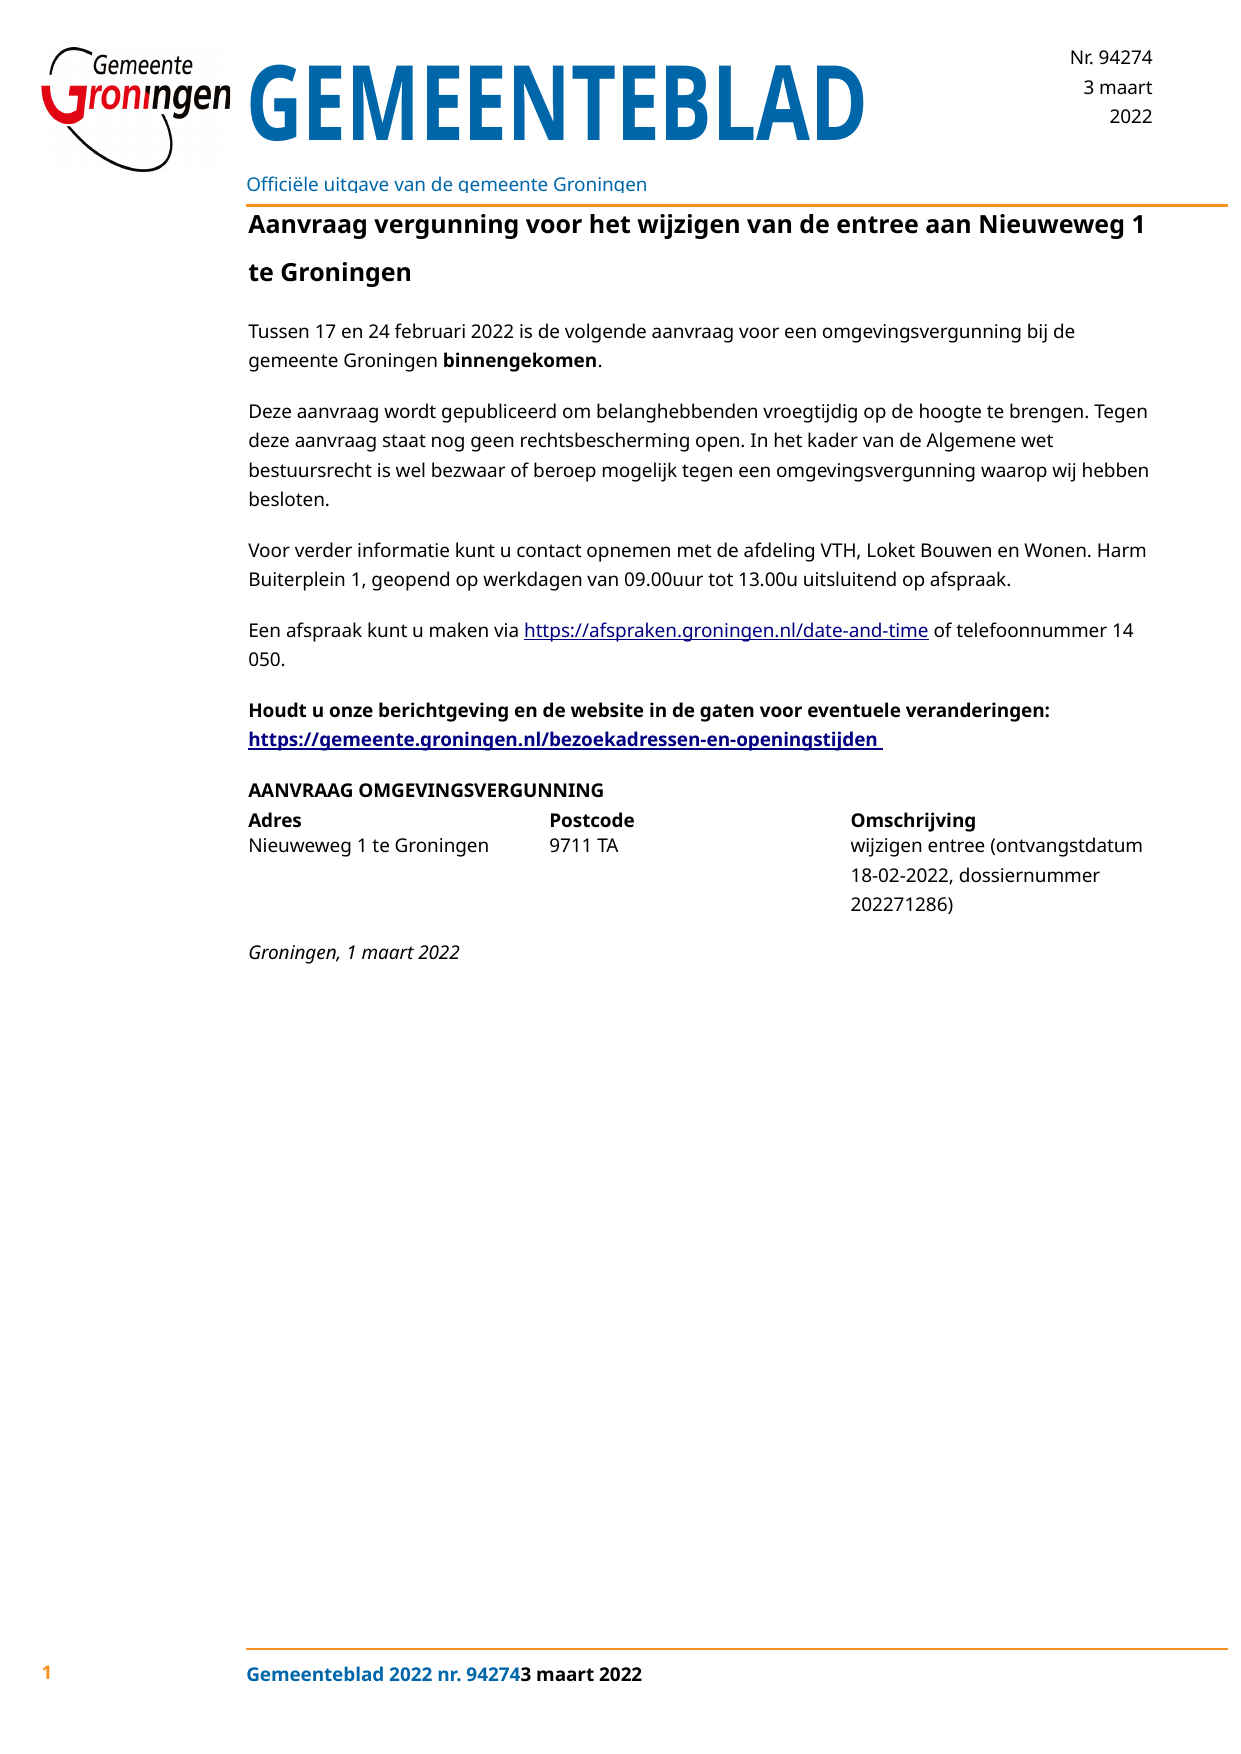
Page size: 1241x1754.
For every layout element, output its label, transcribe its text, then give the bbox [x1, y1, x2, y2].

table_cell wijzigen entree (ontvangstdatum 18-02-2022, dossiernummer 202271286) [850, 833, 1152, 917]
text Groningen, 1 maart 2022 [248, 939, 1152, 964]
text Deze aanvraag wordt gepubliceerd om belanghebbenden vroegtijdig op de hoogte te brengen. Tegen deze aanvraag staat nog geen rechtsbescherming open. In het kader van de Algemene wet bestuursrecht is wel bezwaar of beroep mogelijk tegen een omgevingsvergunning waarop wij hebben besloten. [248, 398, 1152, 512]
table_cell 9711 TA [549, 833, 850, 917]
text Voor verder informatie kunt u contact opnemen met de afdeling VTH, Loket Bouwen en Wonen. Harm Buiterplein 1, geopend op werkdagen van 09.00uur tot 13.00u uitsluitend op afspraak. [248, 537, 1152, 592]
text AANVRAAG OMGEVINGSVERGUNNING [248, 777, 1152, 803]
text Aanvraag vergunning voor het wijzigen van de entree aan Nieuweweg 1 te Groningen [248, 207, 1152, 288]
table_header Omschrijving [850, 807, 1152, 832]
text Houdt u onze berichtgeving en de website in de gaten voor eventuele veranderingen: https://gemeente.groningen.nl/bezoekadressen-en-openingstijden [248, 697, 1152, 752]
text Een afspraak kunt u maken via https://afspraken.groningen.nl/date-and-time of telefoonnummer 14 050. [248, 617, 1152, 672]
table_header Postcode [549, 807, 850, 832]
table_cell Nieuweweg 1 te Groningen [248, 833, 549, 917]
picture [41, 47, 231, 172]
table_header Adres [248, 807, 549, 832]
text Tussen 17 en 24 februari 2022 is de volgende aanvraag voor een omgevingsvergunning bij de gemeente Groningen binnengekomen. [248, 318, 1152, 373]
